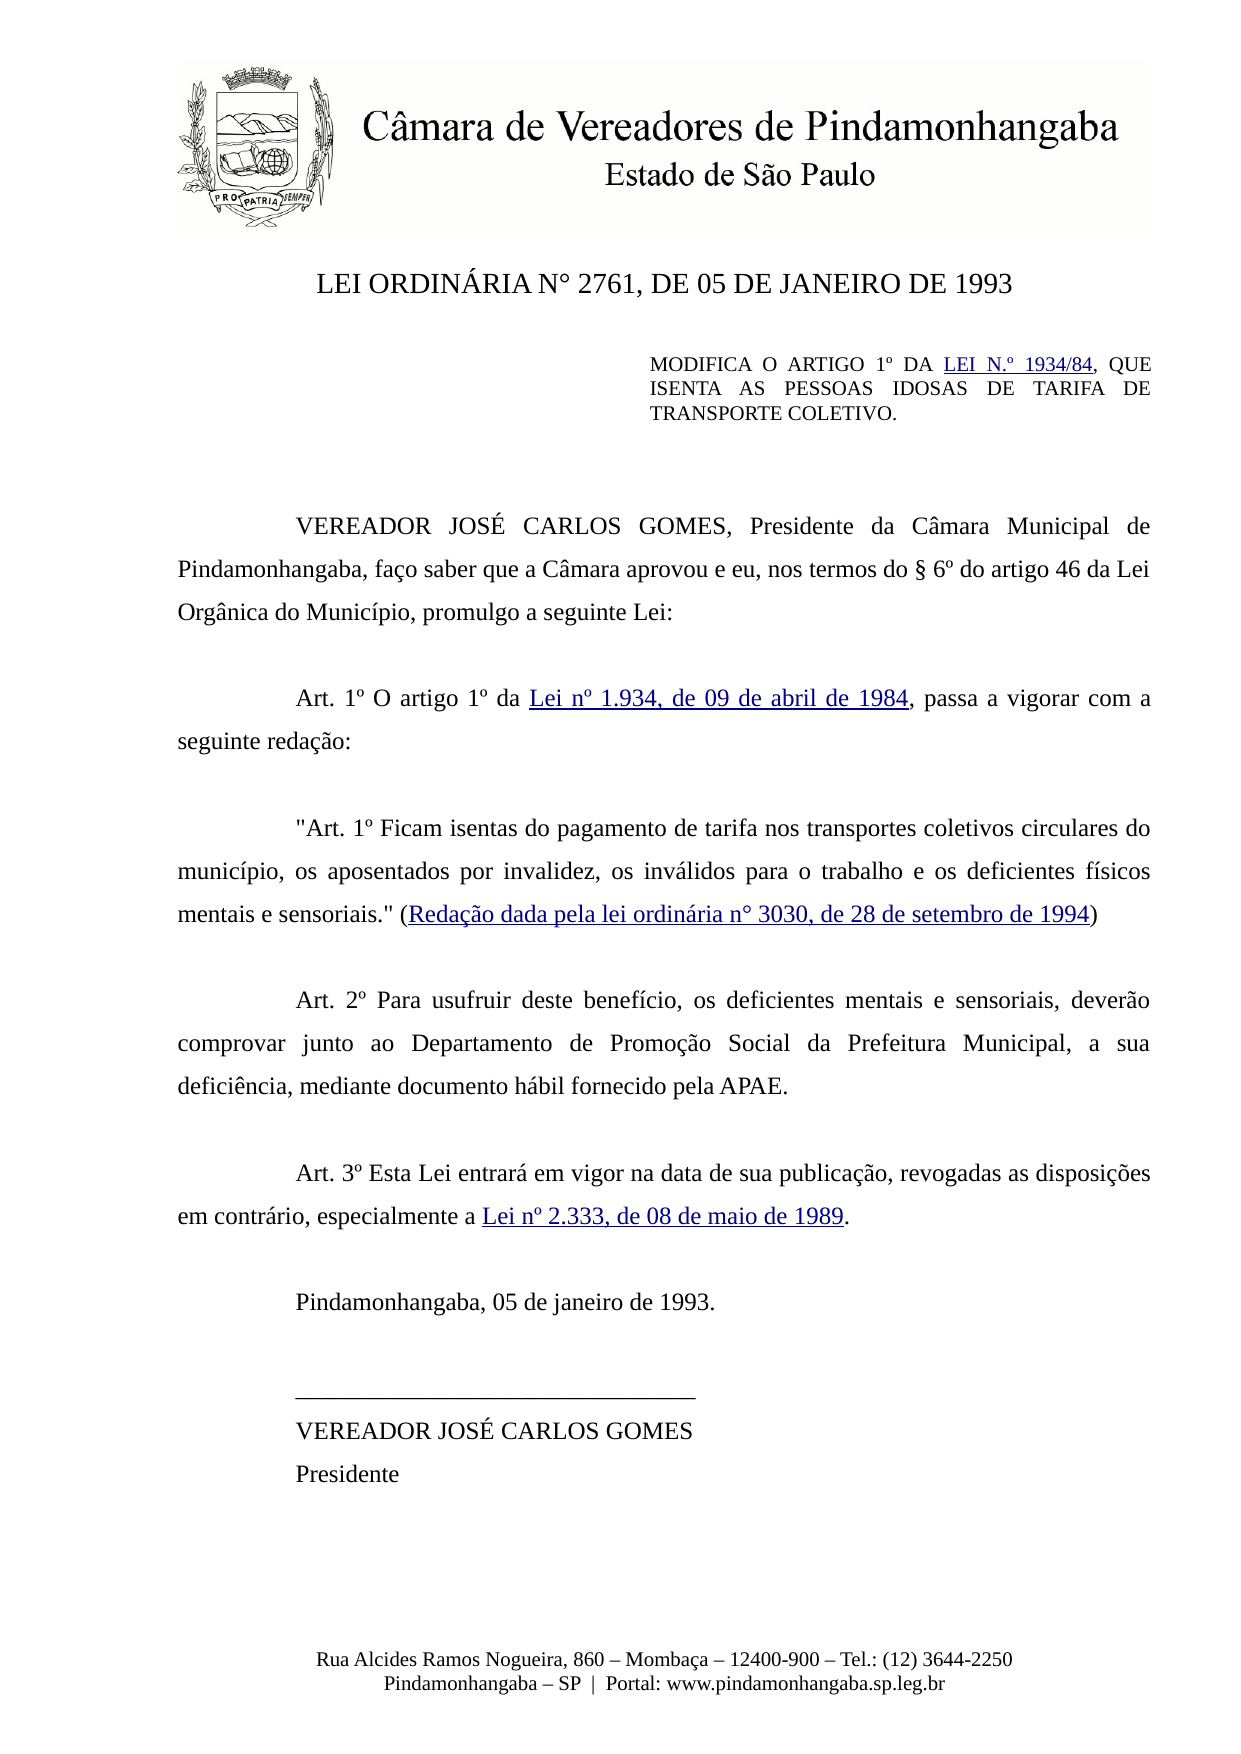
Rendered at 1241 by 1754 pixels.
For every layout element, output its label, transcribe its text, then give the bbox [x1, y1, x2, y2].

text Art. 1º O artigo 1º da Lei nº 1.934, de 09 de abril de 1984, passa a vigorar com a seguinte redação: [177, 683, 1152, 755]
picture [177, 59, 1152, 236]
text "Art. 1º Ficam isentas do pagamento de tarifa nos transportes coletivos circulares do município, os aposentados por invalidez, os inválidos para o trabalho e os deficientes físicos mentais e sensoriais." (Redação dada pela lei ordinária n° 3030, de 28 de setembro de 1994) [177, 813, 1152, 928]
text ________________________________ [177, 1373, 1152, 1402]
text LEI ORDINÁRIA N° 2761, de 05 de janeiro de 1993 [177, 266, 1152, 299]
text VEREADOR JOSÉ CARLOS GOMES [177, 1416, 1152, 1445]
text Presidente [177, 1459, 1152, 1488]
text Art. 3º Esta Lei entrará em vigor na data de sua publicação, revogadas as disposições em contrário, especialmente a Lei nº 2.333, de 08 de maio de 1989. [177, 1158, 1152, 1229]
text Art. 2º Para usufruir deste benefício, os deficientes mentais e sensoriais, deverão comprovar junto ao Departamento de Promoção Social da Prefeitura Municipal, a sua deficiência, mediante documento hábil fornecido pela APAE. [177, 985, 1152, 1100]
text MODIFICA O ARTIGO 1º DA LEI N.º 1934/84, QUE ISENTA AS PESSOAS IDOSAS DE TARIFA DE TRANSPORTE COLETIVO. [649, 352, 1152, 424]
text Pindamonhangaba, 05 de janeiro de 1993. [177, 1287, 1152, 1316]
text VEREADOR JOSÉ CARLOS GOMES, Presidente da Câmara Municipal de Pindamonhangaba, faço saber que a Câmara aprovou e eu, nos termos do § 6º do artigo 46 da Lei Orgânica do Município, promulgo a seguinte Lei: [177, 511, 1152, 626]
